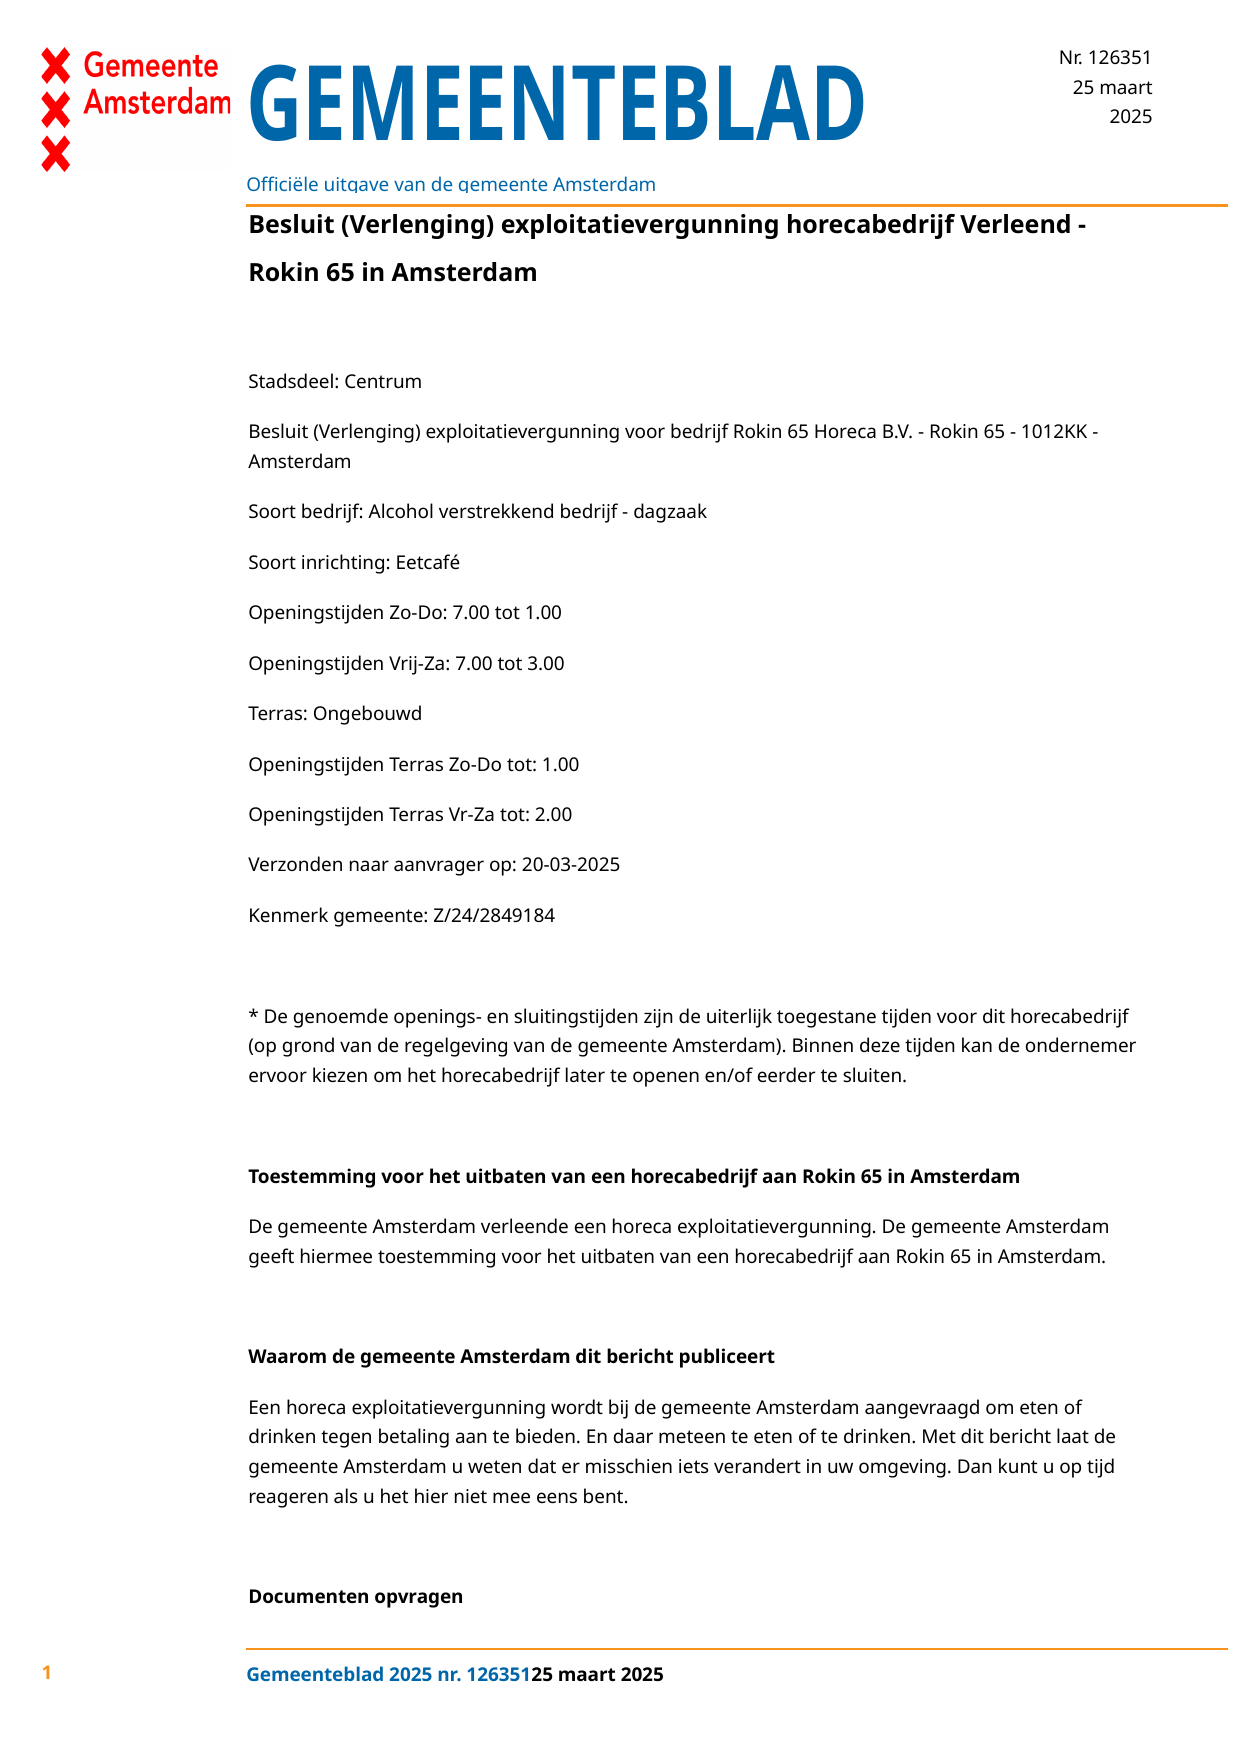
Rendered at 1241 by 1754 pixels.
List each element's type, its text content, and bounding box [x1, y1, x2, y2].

text Soort inrichting: Eetcafé [248, 549, 1152, 575]
text Openingstijden Terras Zo-Do tot: 1.00 [248, 751, 1152, 777]
text Soort bedrijf: Alcohol verstrekkend bedrijf - dagzaak [248, 499, 1152, 524]
text Documenten opvragen [248, 1584, 1152, 1609]
text Openingstijden Vrij-Za: 7.00 tot 3.00 [248, 650, 1152, 676]
text Een horeca exploitatievergunning wordt bij de gemeente Amsterdam aangevraagd om eten of drinken tegen betaling aan te bieden. En daar meteen te eten of te drinken. Met dit bericht laat de gemeente Amsterdam u weten dat er misschien iets verandert in uw omgeving. Dan kunt u op tijd reageren als u het hier niet mee eens bent. [248, 1394, 1152, 1509]
text Verzonden naar aanvrager op: 20-03-2025 [248, 852, 1152, 877]
text Besluit (Verlenging) exploitatievergunning voor bedrijf Rokin 65 Horeca B.V. - Rokin 65 - 1012KK - Amsterdam [248, 419, 1152, 474]
text Terras: Ongebouwd [248, 700, 1152, 726]
text Toestemming voor het uitbaten van een horecabedrijf aan Rokin 65 in Amsterdam [248, 1163, 1152, 1189]
text Openingstijden Zo-Do: 7.00 tot 1.00 [248, 599, 1152, 625]
text Besluit (Verlenging) exploitatievergunning horecabedrijf Verleend - Rokin 65 in Amsterdam [248, 207, 1152, 288]
text * De genoemde openings- en sluitingstijden zijn de uiterlijk toegestane tijden voor dit horecabedrijf (op grond van de regelgeving van de gemeente Amsterdam). Binnen deze tijden kan de ondernemer ervoor kiezen om het horecabedrijf later te openen en/of eerder te sluiten. [248, 1003, 1152, 1088]
picture [41, 47, 231, 172]
text De gemeente Amsterdam verleende een horeca exploitatievergunning. De gemeente Amsterdam geeft hiermee toestemming voor het uitbaten van een horecabedrijf aan Rokin 65 in Amsterdam. [248, 1213, 1152, 1269]
text Kenmerk gemeente: Z/24/2849184 [248, 902, 1152, 928]
text Stadsdeel: Centrum [248, 368, 1152, 394]
text Waarom de gemeente Amsterdam dit bericht publiceert [248, 1344, 1152, 1369]
text Openingstijden Terras Vr-Za tot: 2.00 [248, 801, 1152, 827]
